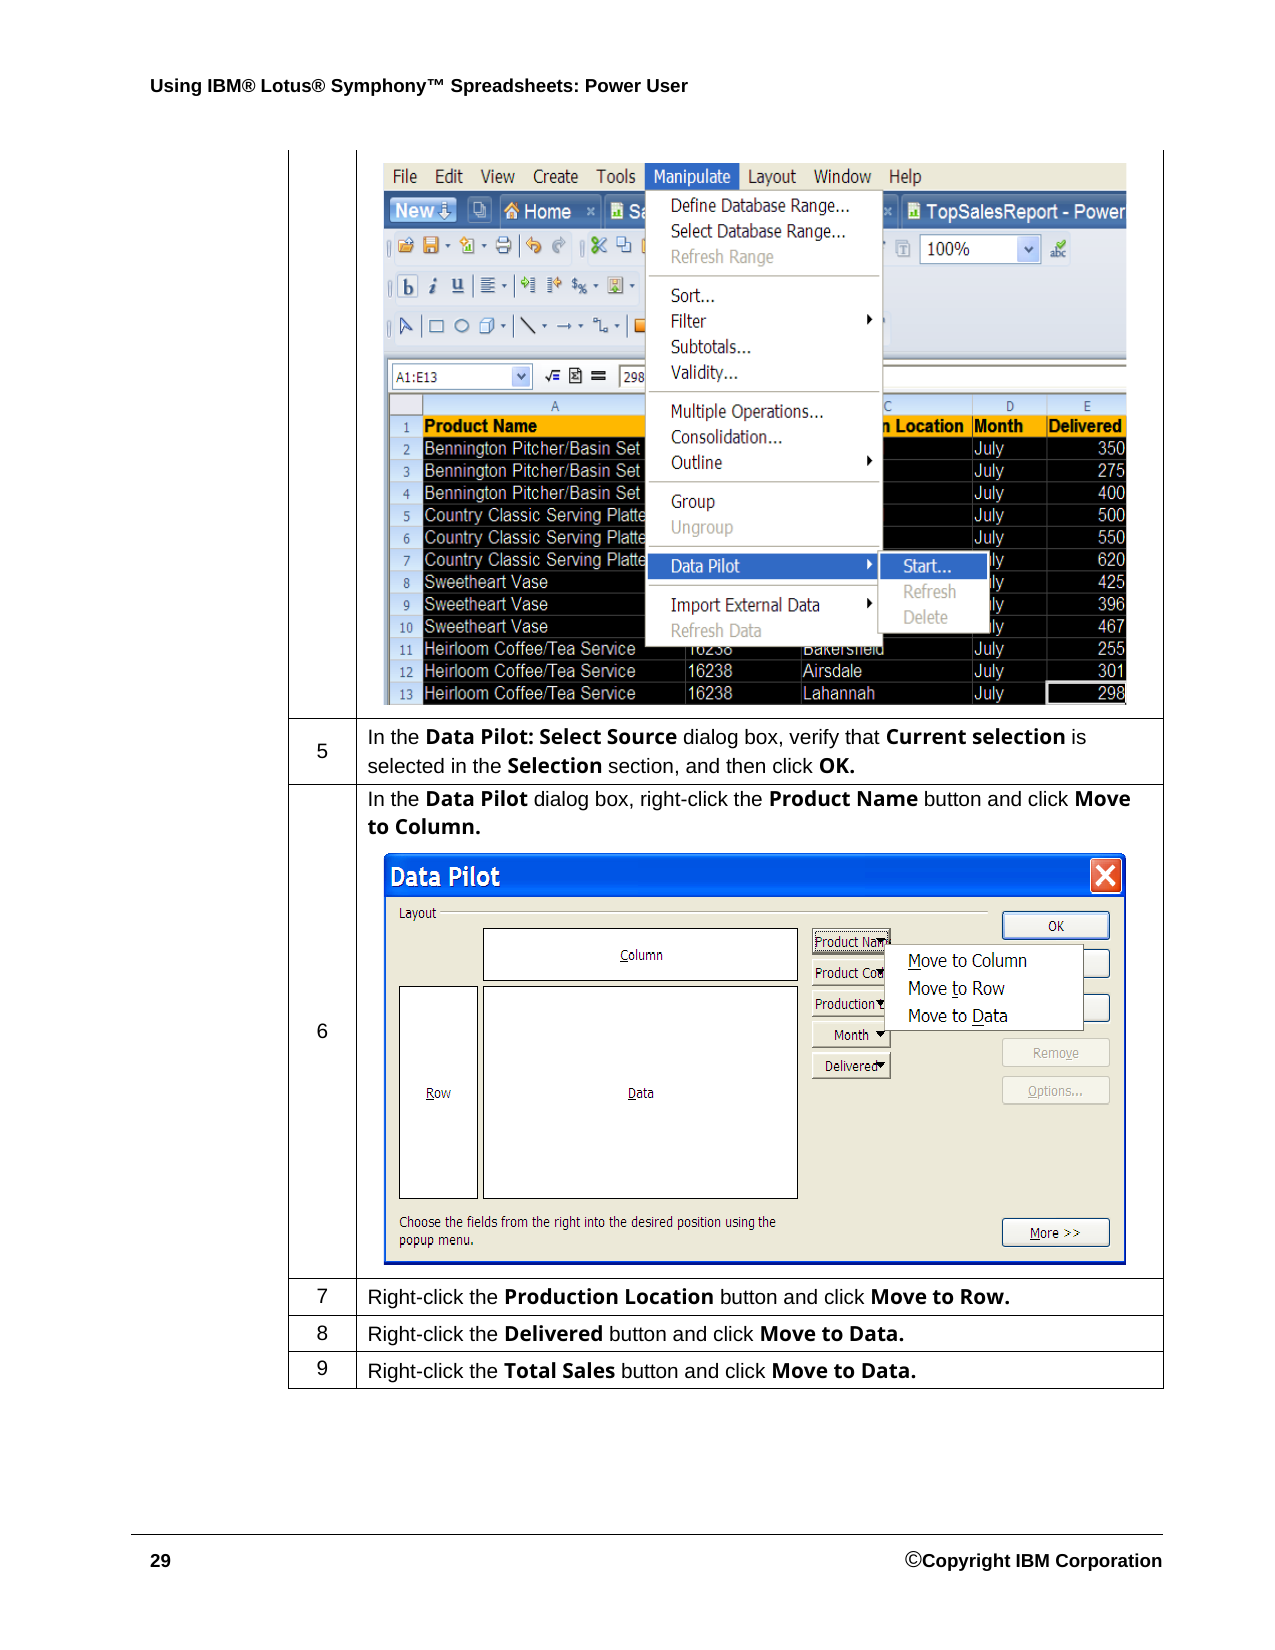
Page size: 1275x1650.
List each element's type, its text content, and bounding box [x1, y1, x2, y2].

table_cell 5 [289, 719, 356, 784]
table_cell [357, 150, 1163, 718]
table_cell 7 [289, 1279, 356, 1315]
table_cell 8 [289, 1316, 356, 1351]
table_cell In the Data Pilot dialog box, right-click the Product Name button and click Move to Column. [357, 785, 1163, 1278]
picture [383, 853, 1126, 1265]
table_cell In the Data Pilot: Select Source dialog box, verify that Current selection is selected in the Selection section, and then click OK. [357, 719, 1163, 784]
table_cell Right-click the Delivered button and click Move to Data. [357, 1316, 1163, 1351]
table_cell 9 [289, 1352, 356, 1388]
table_cell Right-click the Total Sales button and click Move to Data. [357, 1352, 1163, 1388]
table_cell [289, 150, 356, 718]
table_cell Right-click the Production Location button and click Move to Row. [357, 1279, 1163, 1315]
picture [383, 163, 1127, 705]
table_cell 6 [289, 785, 356, 1278]
